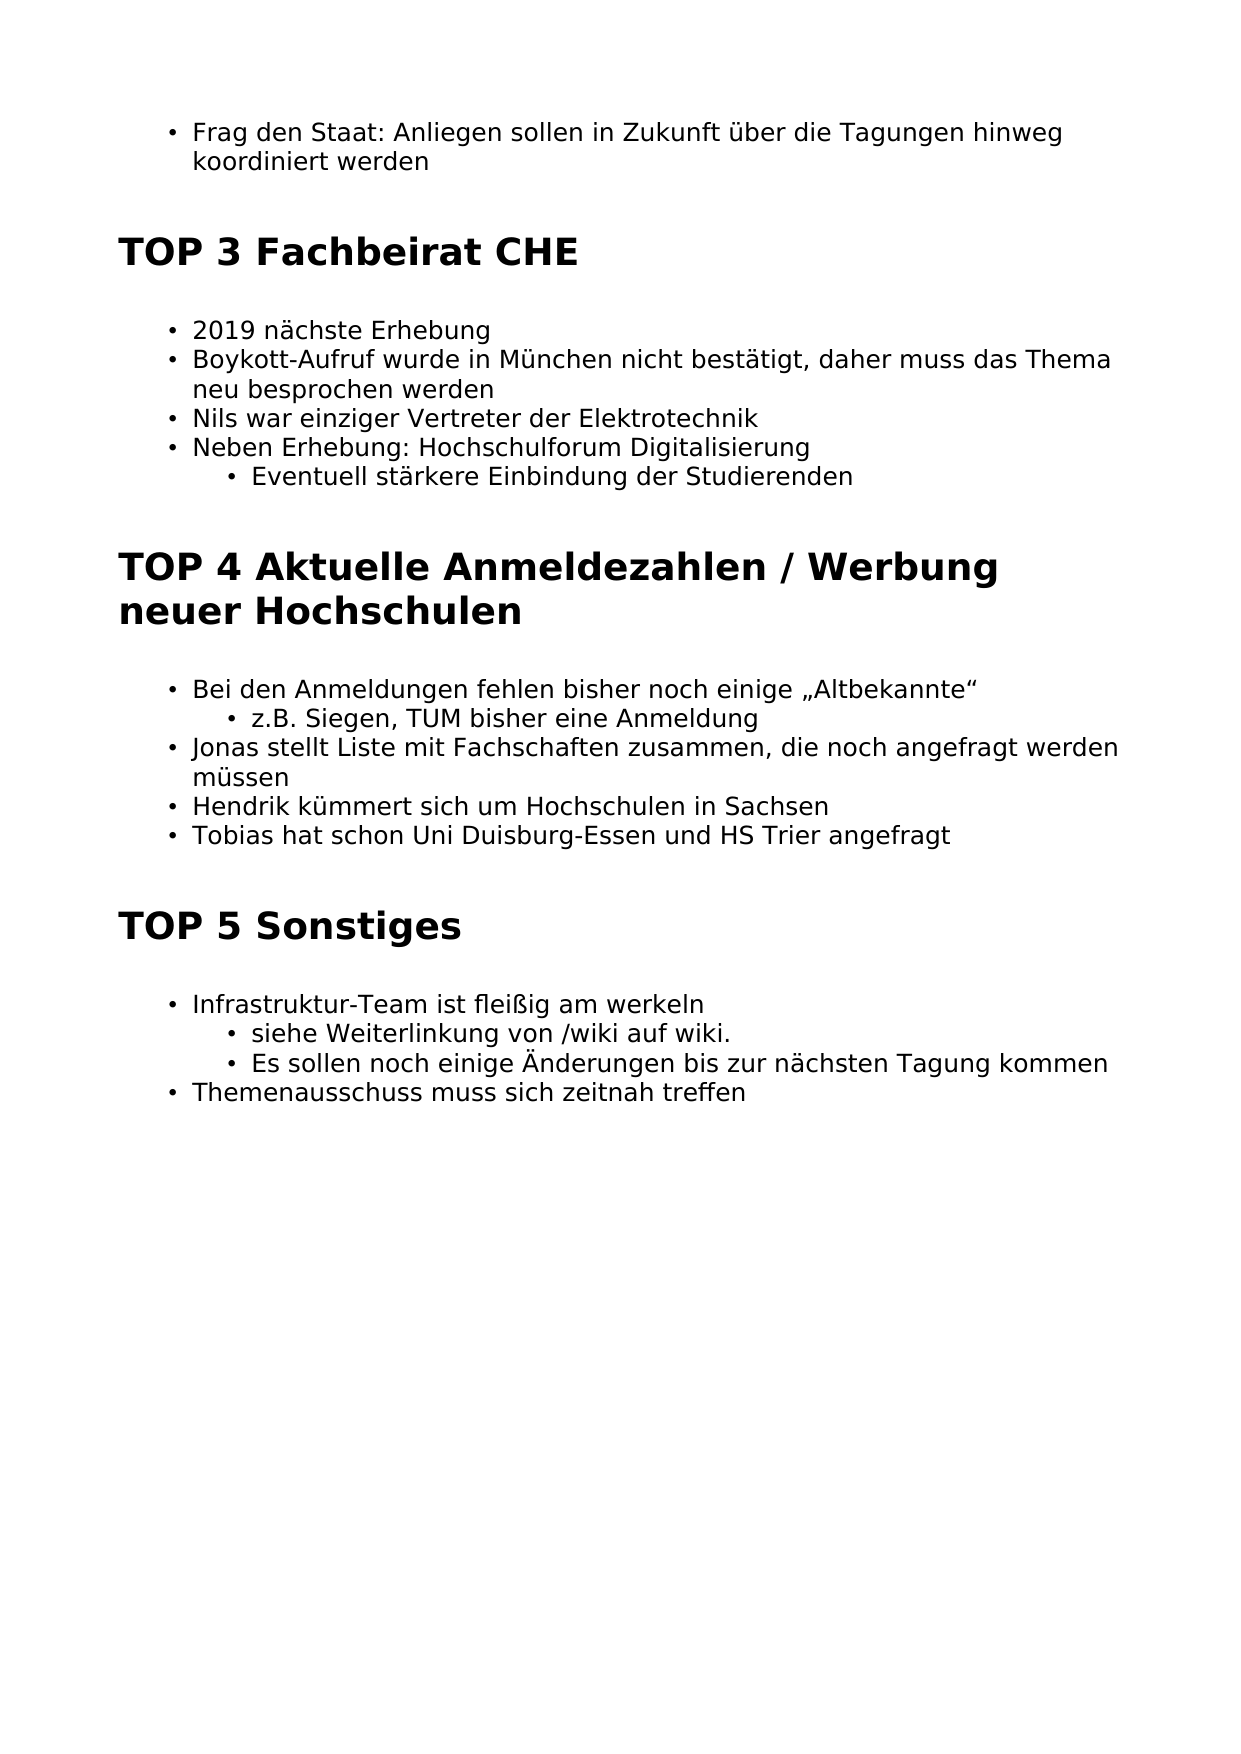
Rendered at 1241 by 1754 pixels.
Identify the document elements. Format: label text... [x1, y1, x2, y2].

list 2019 nächste Erhebung [177, 317, 1122, 346]
list Boykott-Aufruf wurde in München nicht bestätigt, daher muss das Thema neu besprochen werden [177, 346, 1122, 404]
list Hendrik kümmert sich um Hochschulen in Sachsen [177, 792, 1122, 821]
subtitle TOP 5 Sonstiges [118, 905, 1122, 948]
subtitle TOP 3 Fachbeirat CHE [118, 231, 1122, 274]
list z.B. Siegen, TUM bisher eine Anmeldung [236, 704, 1122, 734]
list Themenausschuss muss sich zeitnah treffen [177, 1078, 1122, 1107]
subtitle TOP 4 Aktuelle Anmeldezahlen / Werbung neuer Hochschulen [118, 546, 1122, 633]
list Eventuell stärkere Einbindung der Studierenden [236, 462, 1122, 492]
list Bei den Anmeldungen fehlen bisher noch einige „Altbekannte“ [177, 675, 1122, 704]
list Frag den Staat: Anliegen sollen in Zukunft über die Tagungen hinweg koordiniert werden [177, 118, 1122, 176]
list Es sollen noch einige Änderungen bis zur nächsten Tagung kommen [236, 1049, 1122, 1078]
list Tobias hat schon Uni Duisburg-Essen und HS Trier angefragt [177, 821, 1122, 850]
list Nils war einziger Vertreter der Elektrotechnik [177, 404, 1122, 433]
list Infrastruktur-Team ist fleißig am werkeln [177, 990, 1122, 1019]
list Neben Erhebung: Hochschulforum Digitalisierung [177, 433, 1122, 462]
list siehe Weiterlinkung von /wiki auf wiki. [236, 1019, 1122, 1049]
list Jonas stellt Liste mit Fachschaften zusammen, die noch angefragt werden müssen [177, 734, 1122, 792]
